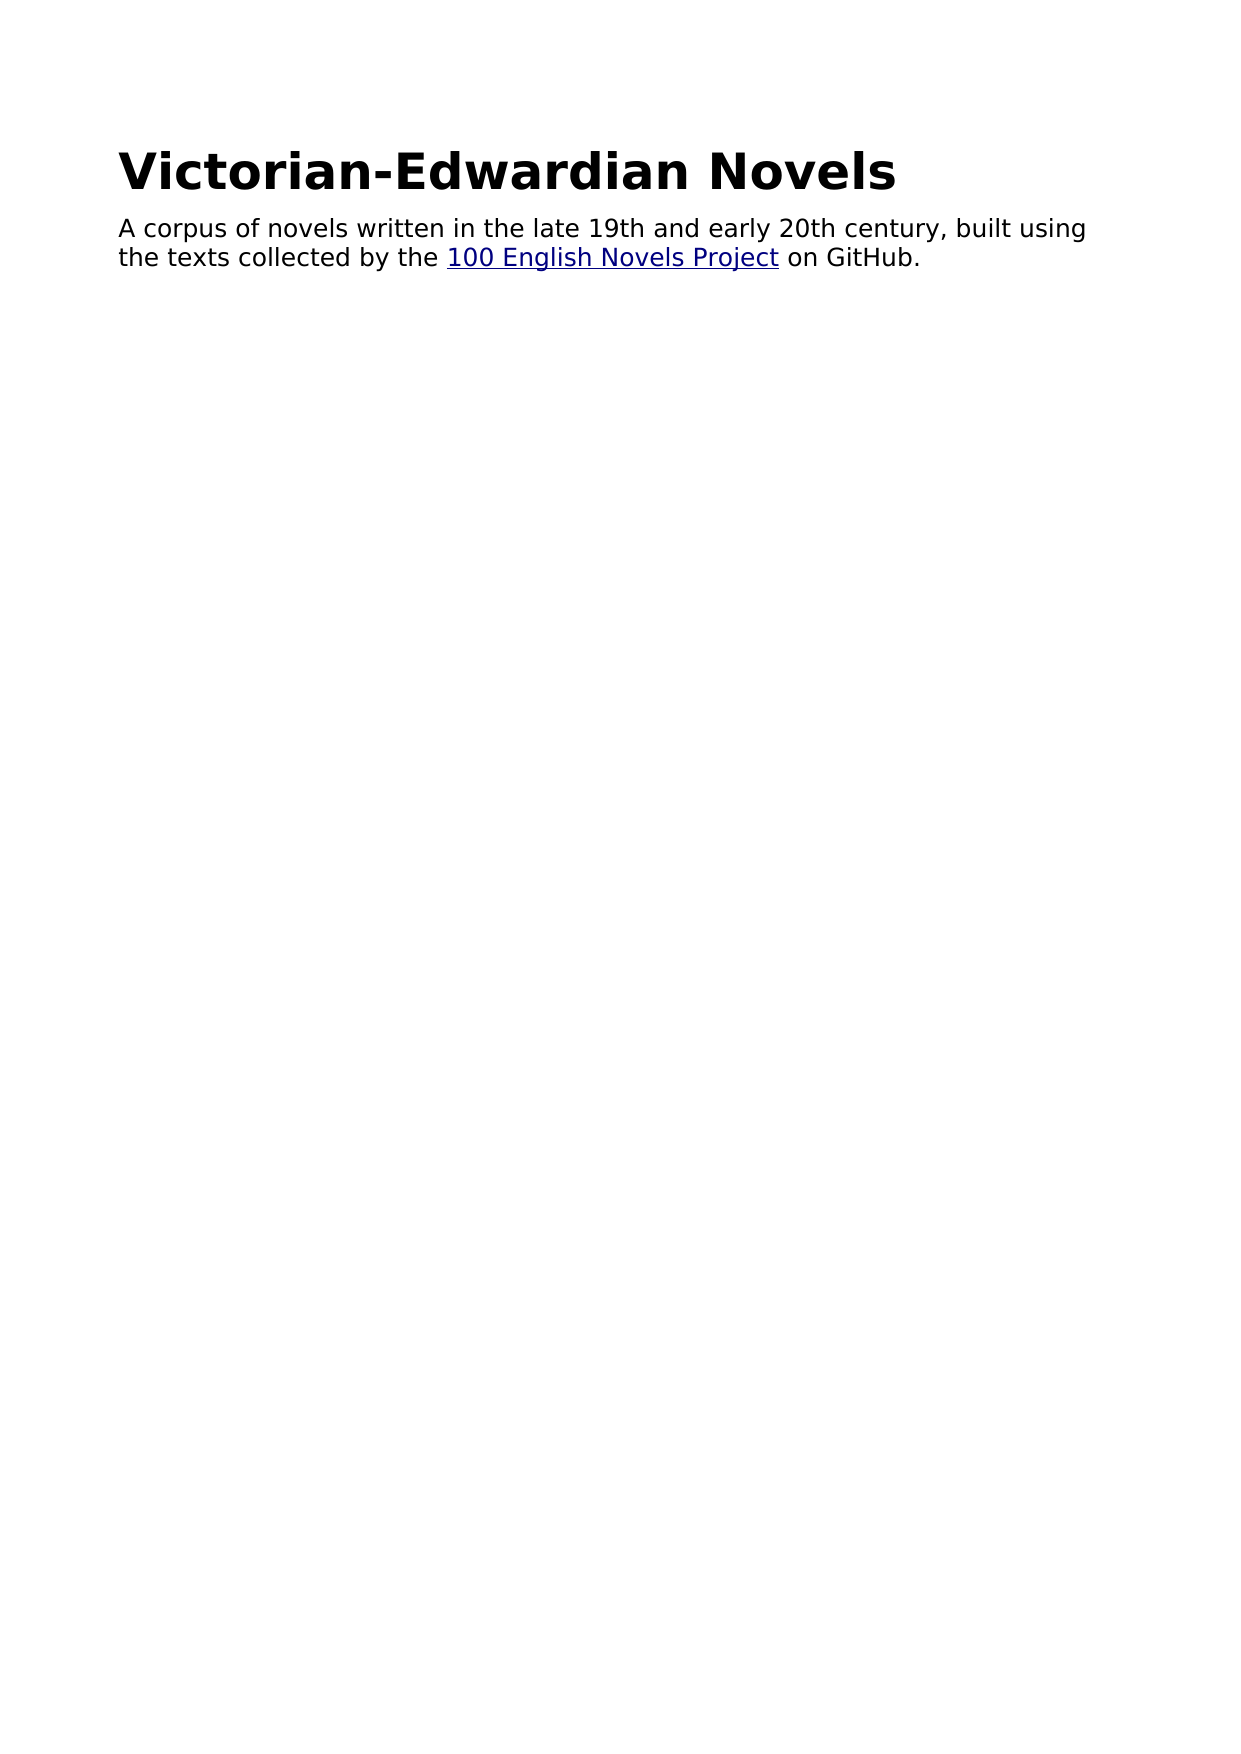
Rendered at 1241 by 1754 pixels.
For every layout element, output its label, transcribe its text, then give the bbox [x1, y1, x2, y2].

subtitle Victorian-Edwardian Novels [118, 143, 1122, 201]
text A corpus of novels written in the late 19th and early 20th century, built using the texts collected by the 100 English Novels Project on GitHub. [118, 214, 1122, 272]
